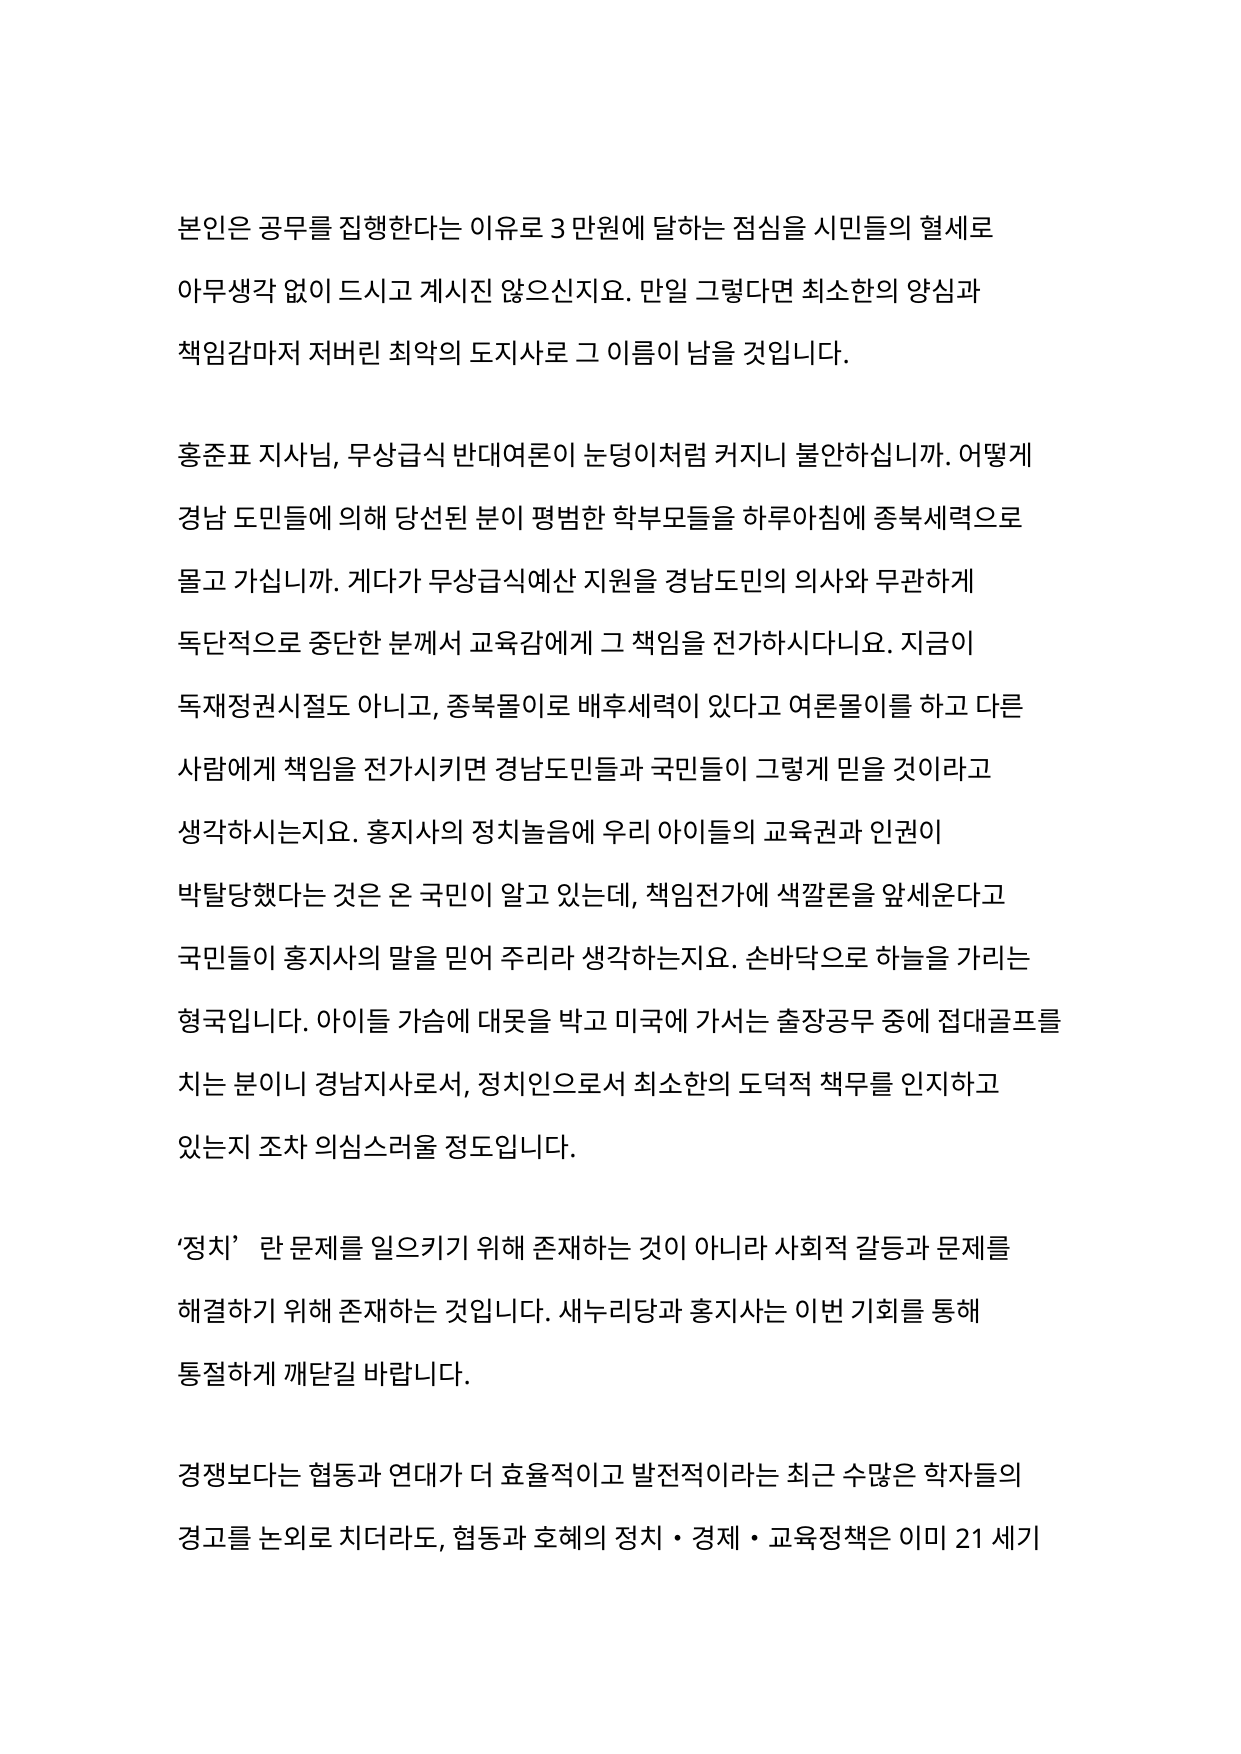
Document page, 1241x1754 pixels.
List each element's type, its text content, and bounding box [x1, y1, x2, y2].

text ‘정치’란 문제를 일으키기 위해 존재하는 것이 아니라 사회적 갈등과 문제를 해결하기 위해 존재하는 것입니다. 새누리당과 홍지사는 이번 기회를 통해 통절하게 깨닫길 바랍니다. [177, 1227, 1063, 1392]
text 본인은 공무를 집행한다는 이유로 3만원에 달하는 점심을 시민들의 혈세로 아무생각 없이 드시고 계시진 않으신지요. 만일 그렇다면 최소한의 양심과 책임감마저 저버린 최악의 도지사로 그 이름이 남을 것입니다. [177, 207, 1063, 372]
text 홍준표 지사님, 무상급식 반대여론이 눈덩이처럼 커지니 불안하십니까. 어떻게 경남 도민들에 의해 당선된 분이 평범한 학부모들을 하루아침에 종북세력으로 몰고 가십니까. 게다가 무상급식예산 지원을 경남도민의 의사와 무관하게 독단적으로 중단한 분께서 교육감에게 그 책임을 전가하시다니요. 지금이 독재정권시절도 아니고, 종북몰이로 배후세력이 있다고 여론몰이를 하고 다른 사람에게 책임을 전가시키면 경남도민들과 국민들이 그렇게 믿을 것이라고 생각하시는지요. 홍지사의 정치놀음에 우리 아이들의 교육권과 인권이 박탈당했다는 것은 온 국민이 알고 있는데, 책임전가에 색깔론을 앞세운다고 국민들이 홍지사의 말을 믿어 주리라 생각하는지요. 손바닥으로 하늘을 가리는 형국입니다. 아이들 가슴에 대못을 박고 미국에 가서는 출장공무 중에 접대골프를 치는 분이니 경남지사로서, 정치인으로서 최소한의 도덕적 책무를 인지하고 있는지 조차 의심스러울 정도입니다. [177, 434, 1063, 1165]
text 경쟁보다는 협동과 연대가 더 효율적이고 발전적이라는 최근 수많은 학자들의 경고를 논외로 치더라도, 협동과 호혜의 정치‧경제‧교육정책은 이미 21세기 [177, 1454, 1063, 1556]
